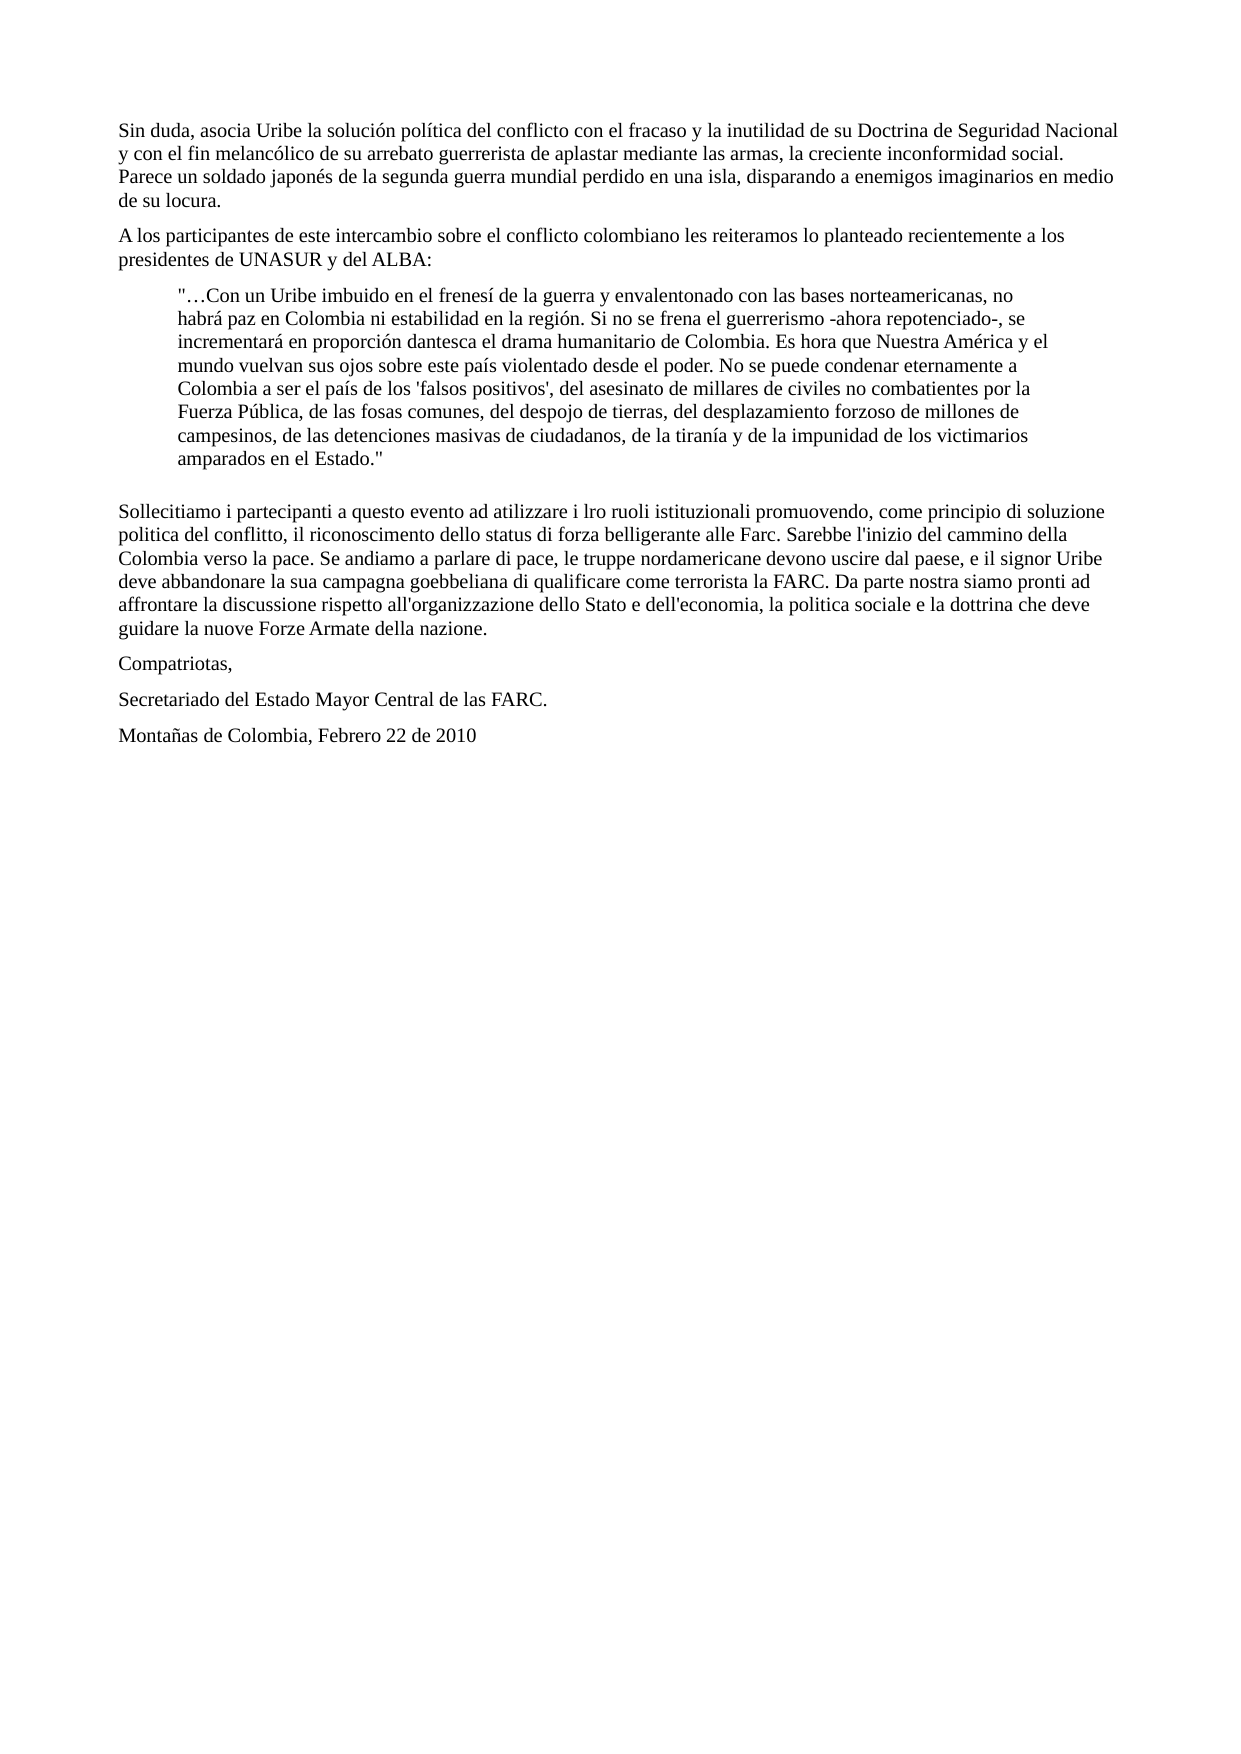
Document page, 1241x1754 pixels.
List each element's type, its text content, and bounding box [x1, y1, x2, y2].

text "…Con un Uribe imbuido en el frenesí de la guerra y envalentonado con las bases norteamericanas, no habrá paz en Colombia ni estabilidad en la región. Si no se frena el guerrerismo -ahora repotenciado-, se incrementará en proporción dantesca el drama humanitario de Colombia. Es hora que Nuestra América y el mundo vuelvan sus ojos sobre este país violentado desde el poder. No se puede condenar eternamente a Colombia a ser el país de los 'falsos positivos', del asesinato de millares de civiles no combatientes por la Fuerza Pública, de las fosas comunes, del despojo de tierras, del desplazamiento forzoso de millones de campesinos, de las detenciones masivas de ciudadanos, de la tiranía y de la impunidad de los victimarios amparados en el Estado." [177, 283, 1063, 470]
text Sollecitiamo i partecipanti a questo evento ad atilizzare i lro ruoli istituzionali promuovendo, come principio di soluzione politica del conflitto, il riconoscimento dello status di forza belligerante alle Farc. Sarebbe l'inizio del cammino della Colombia verso la pace. Se andiamo a parlare di pace, le truppe nordamericane devono uscire dal paese, e il signor Uribe deve abbandonare la sua campagna goebbeliana di qualificare come terrorista la FARC. Da parte nostra siamo pronti ad affrontare la discussione rispetto all'organizzazione dello Stato e dell'economia, la politica sociale e la dottrina che deve guidare la nuove Forze Armate della nazione. [118, 499, 1122, 639]
text Compatriotas, [118, 652, 1122, 675]
text Secretariado del Estado Mayor Central de las FARC. [118, 688, 1122, 711]
text Sin duda, asocia Uribe la solución política del conflicto con el fracaso y la inutilidad de su Doctrina de Seguridad Nacional y con el fin melancólico de su arrebato guerrerista de aplastar mediante las armas, la creciente inconformidad social. Parece un soldado japonés de la segunda guerra mundial perdido en una isla, disparando a enemigos imaginarios en medio de su locura. [118, 118, 1122, 211]
text A los participantes de este intercambio sobre el conflicto colombiano les reiteramos lo planteado recientemente a los presidentes de UNASUR y del ALBA: [118, 224, 1122, 271]
text Montañas de Colombia, Febrero 22 de 2010 [118, 723, 1122, 747]
